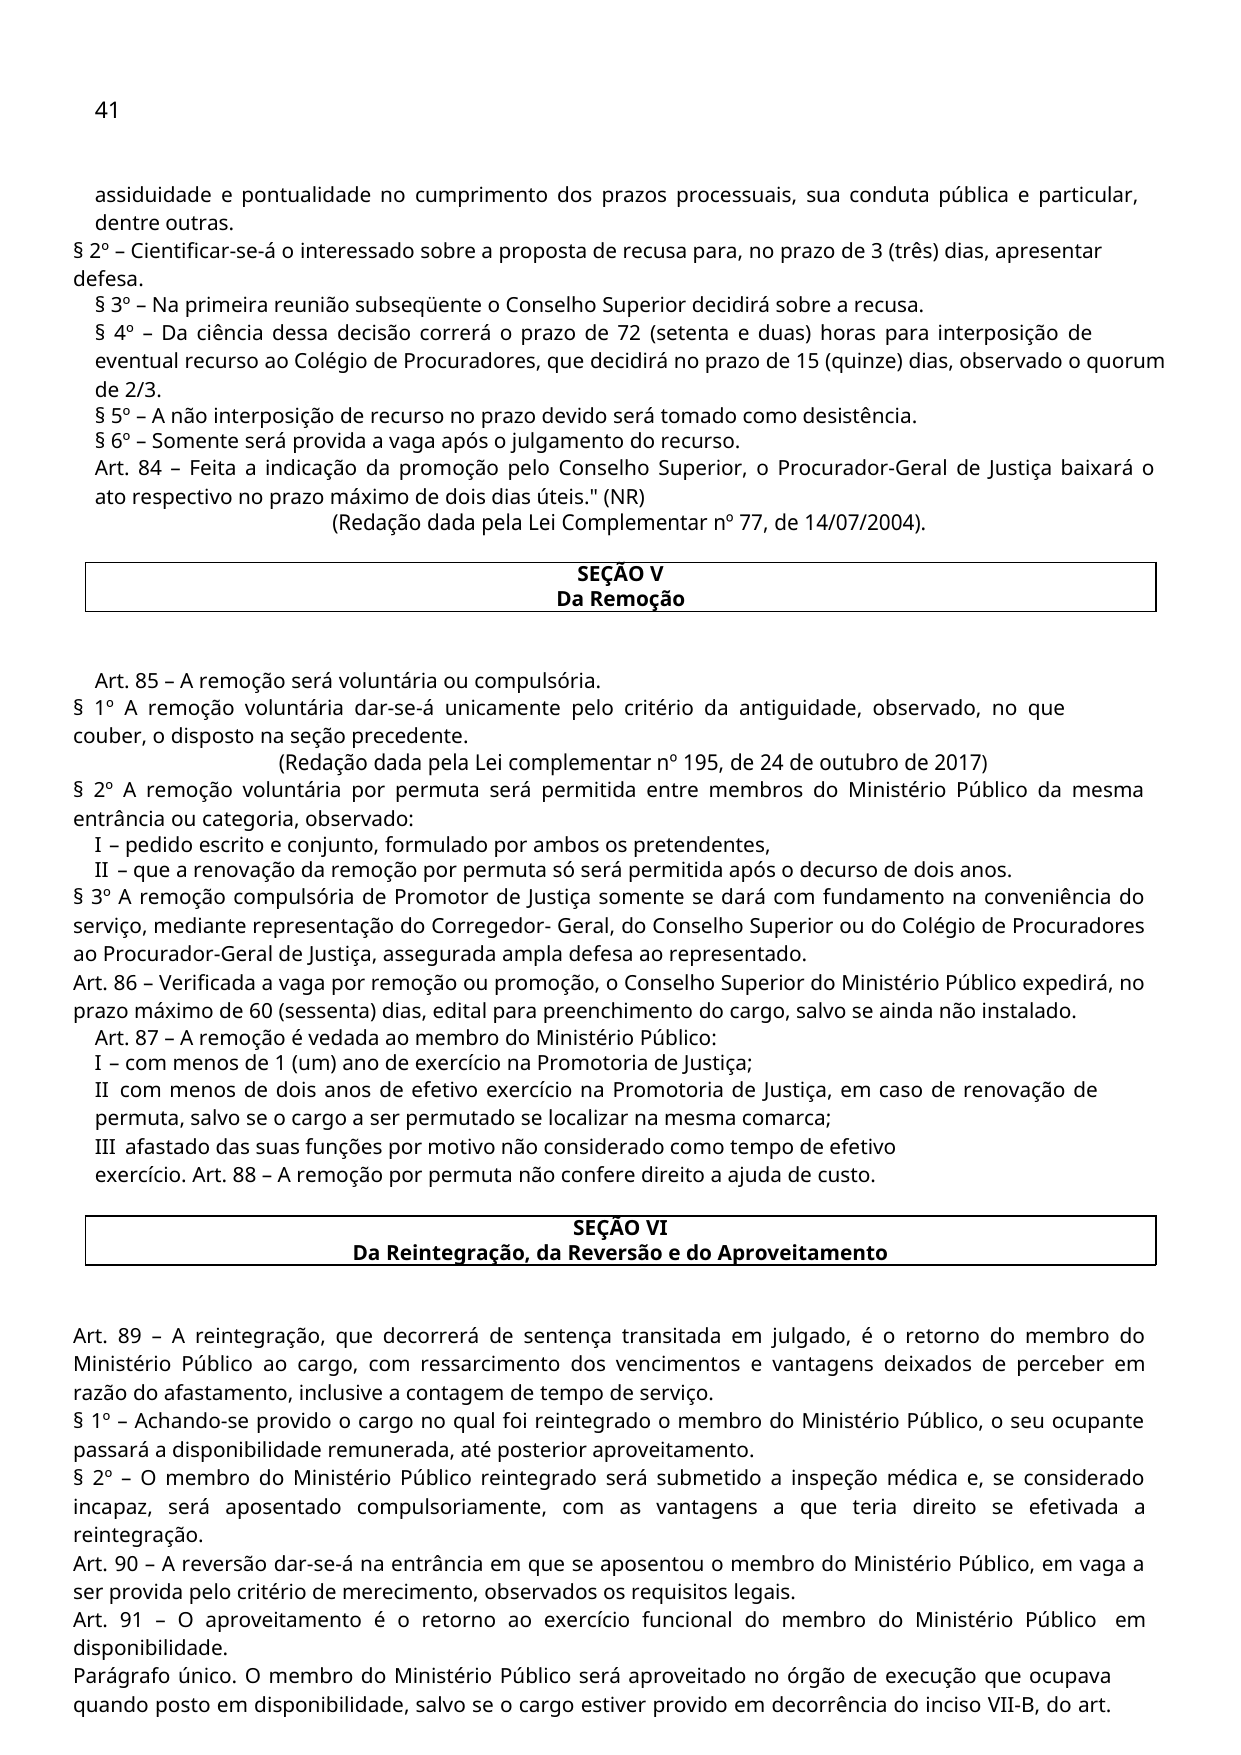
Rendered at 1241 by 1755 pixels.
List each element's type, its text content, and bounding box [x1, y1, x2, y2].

text Art. 85 – A remoção será voluntária ou compulsória. [94, 668, 1168, 693]
list – com menos de 1 (um) ano de exercício na Promotoria de Justiça; [94, 1050, 1168, 1075]
text Art. 84 – Feita a indicação da promoção pelo Conselho Superior, o Procurador-Geral de Justiça baixará o ato respectivo no prazo máximo de dois dias úteis." (NR) [94, 453, 1168, 510]
list – que a renovação da remoção por permuta só será permitida após o decurso de dois anos. [94, 857, 1168, 882]
text § 3º – Na primeira reunião subseqüente o Conselho Superior decidirá sobre a recusa. [94, 293, 1168, 318]
text Da Remoção [390, 587, 851, 611]
subtitle (Redação dada pela Lei Complementar nº 77, de 14/07/2004). [332, 510, 1168, 536]
text Art. 90 – A reversão dar-se-á na entrância em que se aposentou o membro do Ministério Público, em vaga a ser provida pelo critério de merecimento, observados os requisitos legais. [73, 1549, 1147, 1606]
list com menos de dois anos de efetivo exercício na Promotoria de Justiça, em caso de renovação de permuta, salvo se o cargo a ser permutado se localizar na mesma comarca; [94, 1075, 1145, 1132]
text § 2º – O membro do Ministério Público reintegrado será submetido a inspeção médica e, se considerado incapaz, será aposentado compulsoriamente, com as vantagens a que teria direito se efetivada a reintegração. [73, 1463, 1146, 1549]
text Parágrafo único. O membro do Ministério Público será aproveitado no órgão de execução que ocupava quando posto em disponibilidade, salvo se o cargo estiver provido em decorrência do inciso VII-B, do art. [73, 1661, 1113, 1718]
text Art. 91 – O aproveitamento é o retorno ao exercício funcional do membro do Ministério Público em disponibilidade. [73, 1606, 1146, 1661]
list afastado das suas funções por motivo não considerado como tempo de efetivo exercício. Art. 88 – A remoção por permuta não confere direito a ajuda de custo. [94, 1132, 941, 1189]
subtitle (Redação dada pela Lei complementar nº 195, de 24 de outubro de 2017) [278, 750, 1168, 776]
text SEÇÃO VI [390, 1217, 850, 1240]
text Art. 86 – Verificada a vaga por remoção ou promoção, o Conselho Superior do Ministério Público expedirá, no prazo máximo de 60 (sessenta) dias, edital para preenchimento do cargo, salvo se ainda não instalado. [73, 968, 1146, 1025]
text § 2º – Cientificar-se-á o interessado sobre a proposta de recusa para, no prazo de 3 (três) dias, apresentar defesa. [73, 237, 1146, 292]
text Da Reintegração, da Reversão e do Aproveitamento [349, 1240, 891, 1264]
text § 6º – Somente será provida a vaga após o julgamento do recurso. [94, 428, 1168, 453]
text SEÇÃO V [390, 563, 850, 587]
text Art. 89 – A reintegração, que decorrerá de sentença transitada em julgado, é o retorno do membro do Ministério Público ao cargo, com ressarcimento dos vencimentos e vantagens deixados de perceber em razão do afastamento, inclusive a contagem de tempo de serviço. [73, 1321, 1146, 1406]
text § 1º A remoção voluntária dar-se-á unicamente pelo critério da antiguidade, observado, no que couber, o disposto na seção precedente. [73, 693, 1067, 750]
text assiduidade e pontualidade no cumprimento dos prazos processuais, sua conduta pública e particular, dentre outras. [94, 180, 1168, 237]
text § 3º A remoção compulsória de Promotor de Justiça somente se dará com fundamento na conveniência do serviço, mediante representação do Corregedor- Geral, do Conselho Superior ou do Colégio de Procuradores ao Procurador-Geral de Justiça, assegurada ampla defesa ao representado. [73, 882, 1147, 968]
text Art. 87 – A remoção é vedada ao membro do Ministério Público: [94, 1025, 1168, 1050]
text § 5º – A não interposição de recurso no prazo devido será tomado como desistência. [94, 403, 1168, 428]
text § 4º – Da ciência dessa decisão correrá o prazo de 72 (setenta e duas) horas para interposição de eventual recurso ao Colégio de Procuradores, que decidirá no prazo de 15 (quinze) dias, observado o quorum de 2/3. [94, 318, 1168, 403]
text § 1º – Achando-se provido o cargo no qual foi reintegrado o membro do Ministério Público, o seu ocupante passará a disponibilidade remunerada, até posterior aproveitamento. [73, 1406, 1146, 1463]
list – pedido escrito e conjunto, formulado por ambos os pretendentes, [94, 832, 1168, 857]
text § 2º A remoção voluntária por permuta será permitida entre membros do Ministério Público da mesma entrância ou categoria, observado: [73, 776, 1146, 832]
